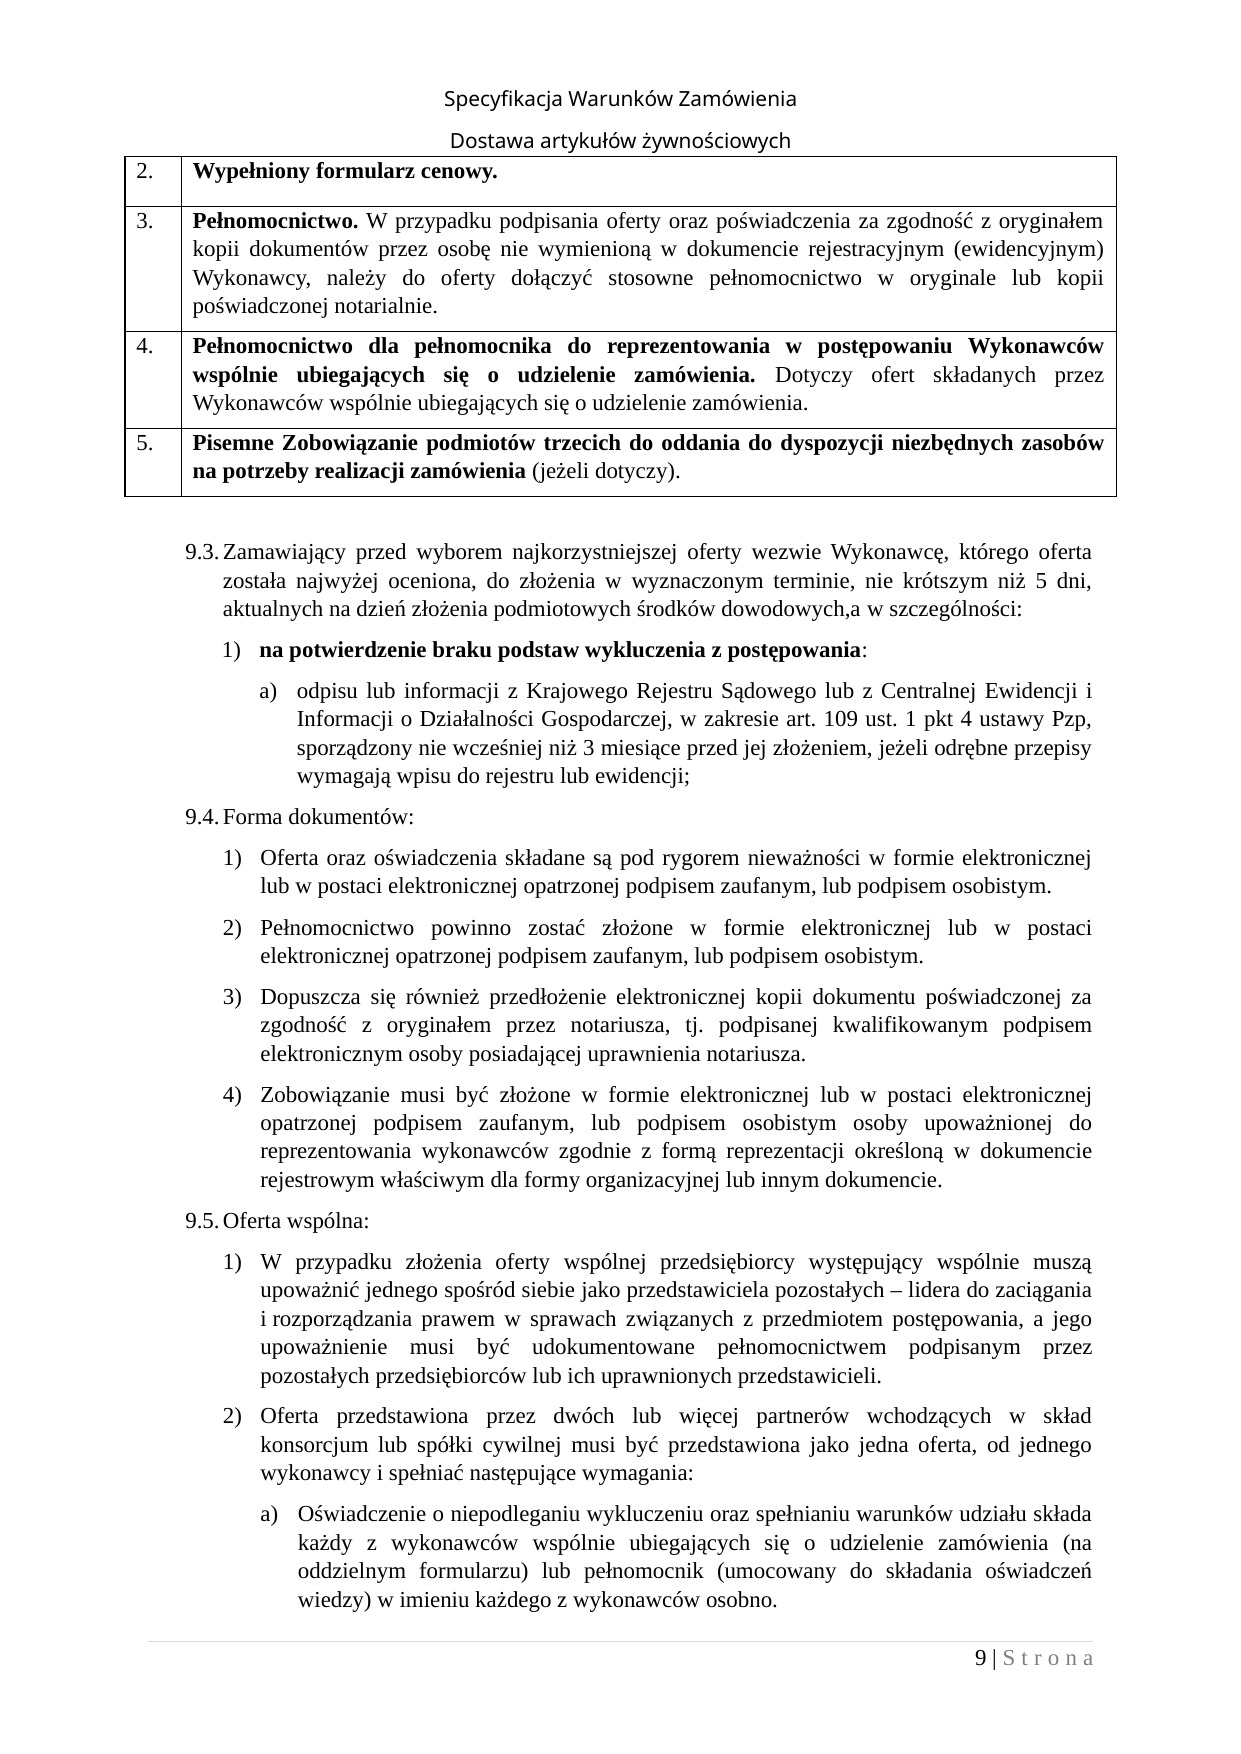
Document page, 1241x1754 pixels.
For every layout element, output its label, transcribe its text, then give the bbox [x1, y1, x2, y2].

list Zamawiający przed wyborem najkorzystniejszej oferty wezwie Wykonawcę, którego oferta została najwyżej oceniona, do złożenia w wyznaczonym terminie, nie krótszym niż 5 dni, aktualnych na dzień złożenia podmiotowych środków dowodowych,a w szczególności: [185, 538, 1093, 621]
list Dopuszcza się również przedłożenie elektronicznej kopii dokumentu poświadczonej za zgodność z oryginałem przez notariusza, tj. podpisanej kwalifikowanym podpisem elektronicznym osoby posiadającej uprawnienia notariusza. [223, 983, 1093, 1066]
table_cell Pełnomocnictwo dla pełnomocnika do reprezentowania w postępowaniu Wykonawców wspólnie ubiegających się o udzielenie zamówienia. Dotyczy ofert składanych przez Wykonawców wspólnie ubiegających się o udzielenie zamówienia. [182, 332, 1116, 428]
list Oferta przedstawiona przez dwóch lub więcej partnerów wchodzących w skład konsorcjum lub spółki cywilnej musi być przedstawiona jako jedna oferta, od jednego wykonawcy i spełniać następujące wymagania: [223, 1403, 1093, 1486]
list na potwierdzenie braku podstaw wykluczenia z postępowania: [222, 636, 1093, 662]
table_cell [126, 429, 181, 496]
table_cell [126, 157, 181, 206]
list W przypadku złożenia oferty wspólnej przedsiębiorcy występujący wspólnie muszą upoważnić jednego spośród siebie jako przedstawiciela pozostałych – lidera do zaciągania i rozporządzania prawem w sprawach związanych z przedmiotem postępowania, a jego upoważnienie musi być udokumentowane pełnomocnictwem podpisanym przez pozostałych przedsiębiorców lub ich uprawnionych przedstawicieli. [223, 1248, 1093, 1388]
table_cell Wypełniony formularz cenowy. [182, 157, 1116, 206]
list odpisu lub informacji z Krajowego Rejestru Sądowego lub z Centralnej Ewidencji i Informacji o Działalności Gospodarczej, w zakresie art. 109 ust. 1 pkt 4 ustawy Pzp, sporządzony nie wcześniej niż 3 miesiące przed jej złożeniem, jeżeli odrębne przepisy wymagają wpisu do rejestru lub ewidencji; [259, 677, 1093, 789]
list Oferta oraz oświadczenia składane są pod rygorem nieważności w formie elektronicznej lub w postaci elektronicznej opatrzonej podpisem zaufanym, lub podpisem osobistym. [223, 844, 1093, 899]
table_cell Pisemne Zobowiązanie podmiotów trzecich do oddania do dyspozycji niezbędnych zasobów na potrzeby realizacji zamówienia (jeżeli dotyczy). [182, 429, 1116, 496]
list Oświadczenie o niepodleganiu wykluczeniu oraz spełnianiu warunków udziału składa każdy z wykonawców wspólnie ubiegających się o udzielenie zamówienia (na oddzielnym formularzu) lub pełnomocnik (umocowany do składania oświadczeń wiedzy) w imieniu każdego z wykonawców osobno. [260, 1500, 1093, 1612]
table_cell [126, 207, 181, 331]
table_cell [126, 332, 181, 428]
list Oferta wspólna: [185, 1207, 1093, 1233]
table_cell Pełnomocnictwo. W przypadku podpisania oferty oraz poświadczenia za zgodność z oryginałem kopii dokumentów przez osobę nie wymienioną w dokumencie rejestracyjnym (ewidencyjnym) Wykonawcy, należy do oferty dołączyć stosowne pełnomocnictwo w oryginale lub kopii poświadczonej notarialnie. [182, 207, 1116, 331]
list Pełnomocnictwo powinno zostać złożone w formie elektronicznej lub w postaci elektronicznej opatrzonej podpisem zaufanym, lub podpisem osobistym. [223, 913, 1093, 968]
list Forma dokumentów: [185, 803, 1093, 829]
list Zobowiązanie musi być złożone w formie elektronicznej lub w postaci elektronicznej opatrzonej podpisem zaufanym, lub podpisem osobistym osoby upoważnionej do reprezentowania wykonawców zgodnie z formą reprezentacji określoną w dokumencie rejestrowym właściwym dla formy organizacyjnej lub innym dokumencie. [223, 1081, 1093, 1192]
